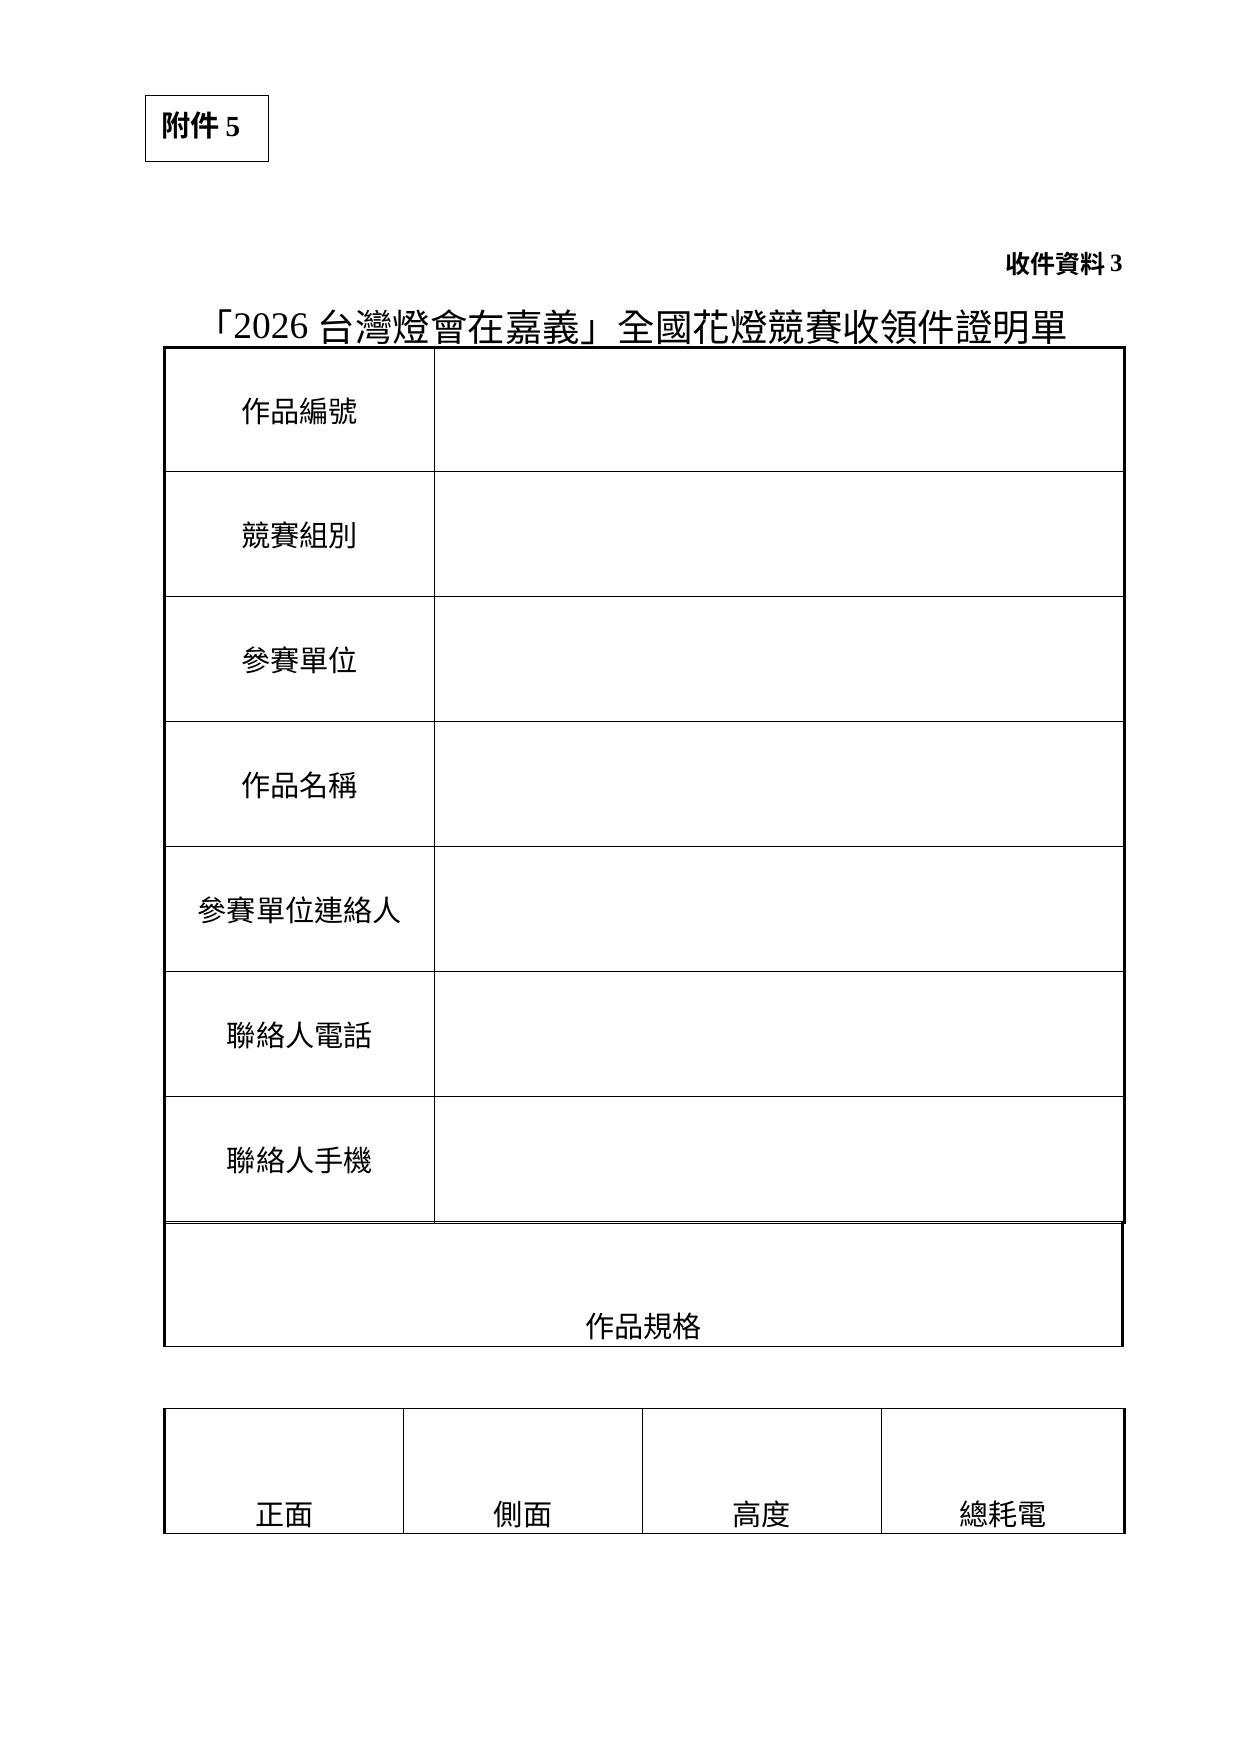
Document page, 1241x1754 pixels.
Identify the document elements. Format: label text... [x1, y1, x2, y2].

text 附件5 [161, 103, 253, 145]
table_cell [435, 472, 1123, 596]
table_cell 參賽單位 [166, 597, 434, 721]
table_header 高度 [643, 1409, 881, 1533]
table_cell [435, 1097, 1123, 1221]
table_cell [435, 722, 1123, 846]
table_cell [435, 597, 1123, 721]
table_cell [435, 847, 1123, 971]
table_cell 作品名稱 [166, 722, 434, 846]
table_cell 聯絡人手機 [166, 1097, 434, 1221]
table_header 作品編號 [166, 349, 434, 471]
table_cell 參賽單位連絡人 [166, 847, 434, 971]
text 收件資料3 [141, 221, 1122, 283]
table_cell 聯絡人電話 [166, 972, 434, 1096]
table_cell [435, 972, 1123, 1096]
table_header 正面 [166, 1409, 403, 1533]
table_header 側面 [404, 1409, 642, 1533]
text 「2026 台灣燈會在嘉義」全國花燈競賽收領件證明單 [141, 283, 1122, 346]
table_cell 作品規格 [166, 1224, 1121, 1346]
table_cell 競賽組別 [166, 472, 434, 596]
table_header 總耗電 [882, 1409, 1123, 1533]
table_header [435, 349, 1123, 471]
